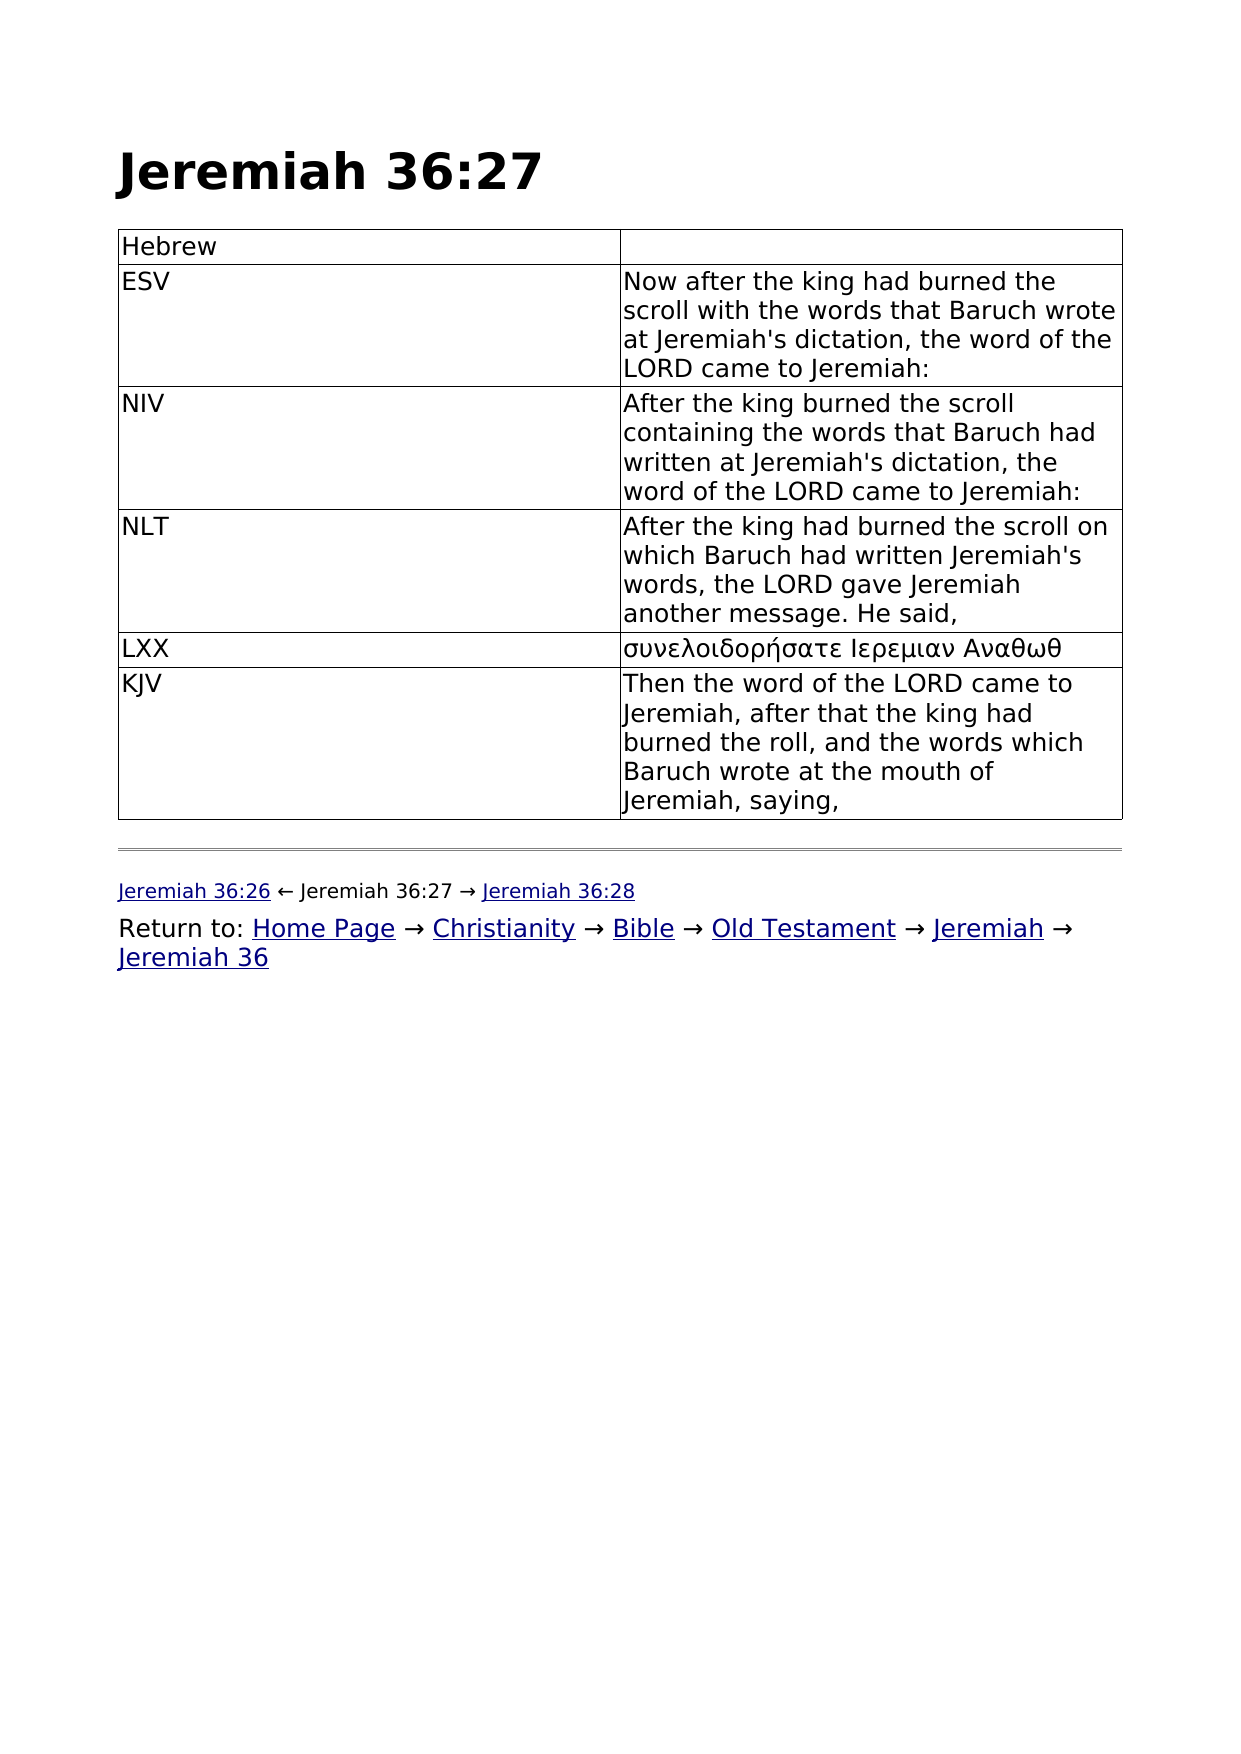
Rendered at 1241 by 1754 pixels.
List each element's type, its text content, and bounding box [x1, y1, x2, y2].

table_cell KJV [119, 668, 620, 818]
table_cell συνελοιδορήσατε Ιερεμιαν Αναθωθ [621, 633, 1122, 667]
table_cell Now after the king had burned the scroll with the words that Baruch wrote at Jeremiah's dictation, the word of the LORD came to Jeremiah: [621, 265, 1122, 386]
table_cell LXX [119, 633, 620, 667]
text Return to: Home Page → Christianity → Bible → Old Testament → Jeremiah → Jeremiah 36 [118, 914, 1122, 972]
table_cell After the king burned the scroll containing the words that Baruch had written at Jeremiah's dictation, the word of the LORD came to Jeremiah: [621, 387, 1122, 509]
text Jeremiah 36:26 ← Jeremiah 36:27 → Jeremiah 36:28 [118, 880, 1122, 914]
subtitle Jeremiah 36:27 [118, 143, 1122, 201]
table_cell NLT [119, 510, 620, 632]
table_cell ESV [119, 265, 620, 386]
table_cell Then the word of the LORD came to Jeremiah, after that the king had burned the roll, and the words which Baruch wrote at the mouth of Jeremiah, saying, [621, 668, 1122, 818]
table_header [621, 230, 1122, 264]
table_cell NIV [119, 387, 620, 509]
table_cell After the king had burned the scroll on which Baruch had written Jeremiah's words, the LORD gave Jeremiah another message. He said, [621, 510, 1122, 632]
table_header Hebrew [119, 230, 620, 264]
